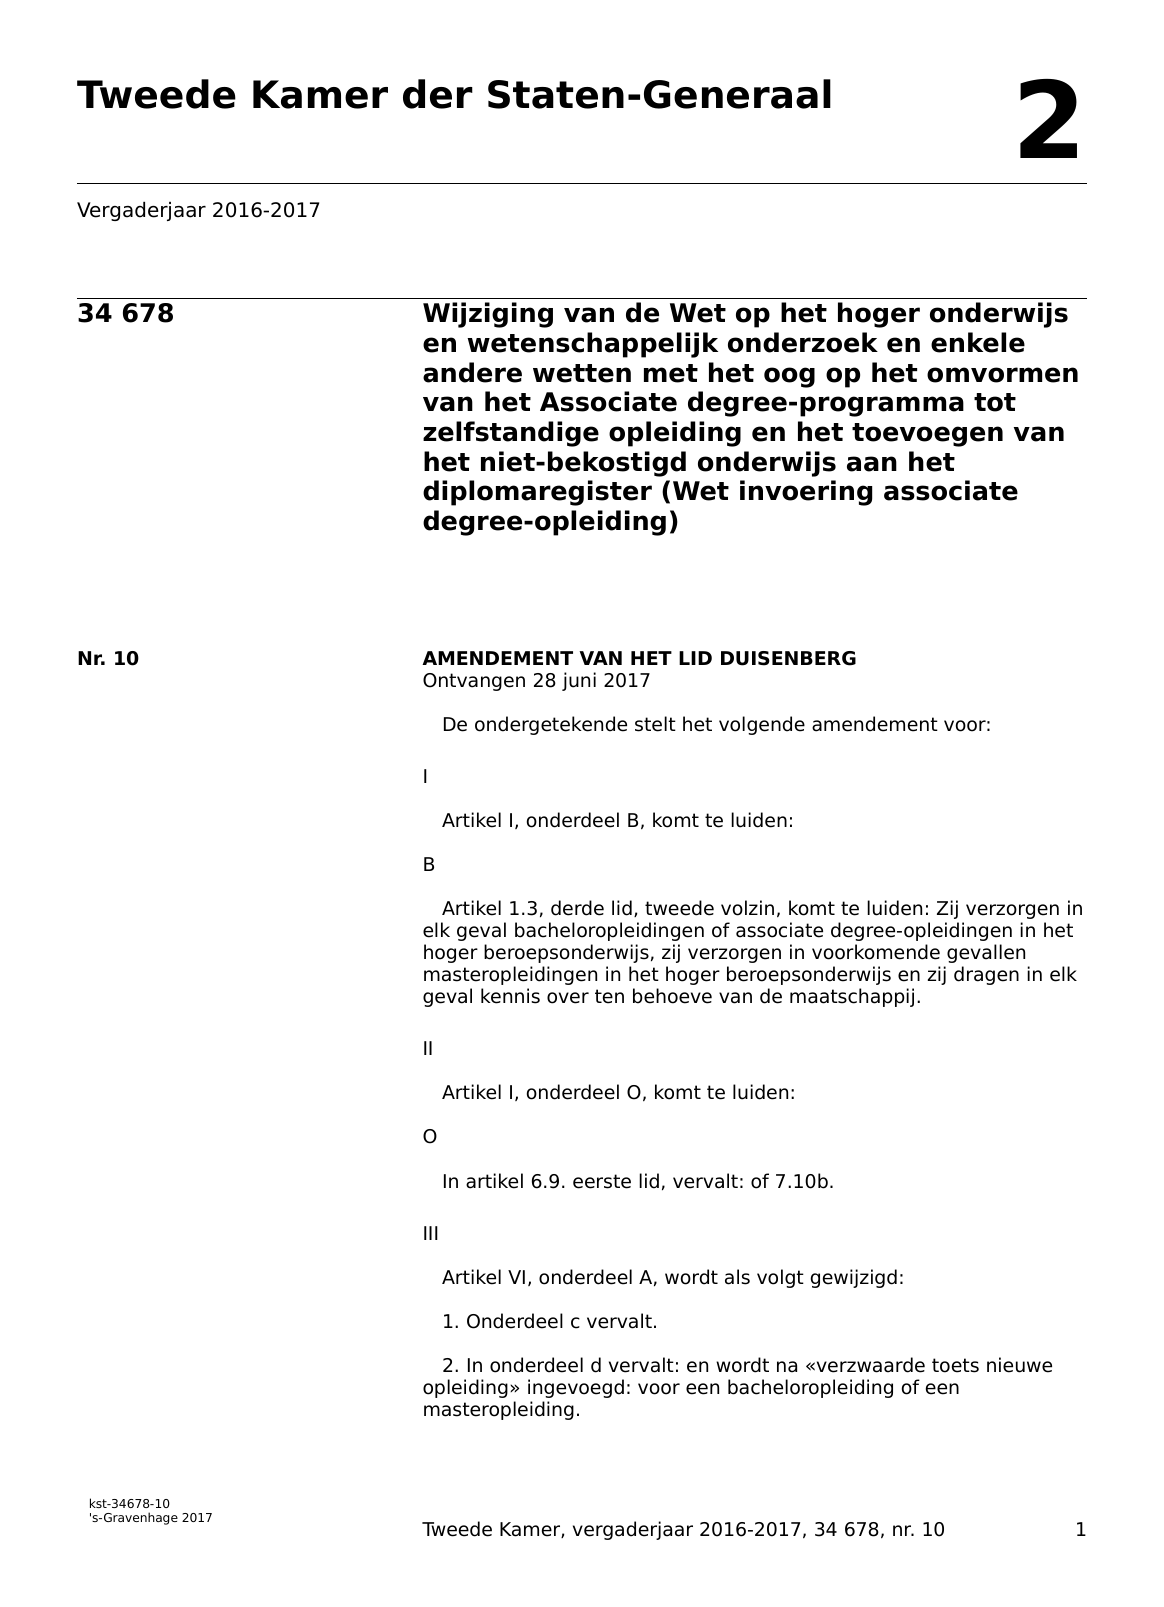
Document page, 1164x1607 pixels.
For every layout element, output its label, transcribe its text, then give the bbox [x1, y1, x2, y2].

text 's-Gravenhage 2017 [88, 1511, 323, 1525]
subtitle I [422, 766, 1087, 788]
text Artikel I, onderdeel B, komt te luiden: [422, 810, 1087, 832]
text Ontvangen 28 juni 2017 [422, 669, 1087, 691]
text Artikel 1.3, derde lid, tweede volzin, komt te luiden: Zij verzorgen in elk geval bacheloropleidingen of associate degree-opleidingen in het hoger beroepsonderwijs, zij verzorgen in voorkomende gevallen masteropleidingen in het hoger beroepsonderwijs en zij dragen in elk geval kennis over ten behoeve van de maatschappij. [422, 898, 1087, 1008]
text In artikel 6.9. eerste lid, vervalt: of 7.10b. [422, 1171, 1087, 1192]
text Artikel I, onderdeel O, komt te luiden: [422, 1082, 1087, 1104]
text Artikel VI, onderdeel A, wordt als volgt gewijzigd: [422, 1267, 1087, 1289]
table_header Tweede Kamer der Staten-Generaal [77, 59, 886, 183]
text B [422, 854, 1087, 876]
subtitle 34 678 Wijziging van de Wet op het hoger onderwijs en wetenschappelijk onderzoek en enkele andere wetten met het oog op het omvormen van het Associate degree-programma tot zelfstandige opleiding en het toevoegen van het niet-bekostigd onderwijs aan het diplomaregister (Wet invoering associate degree-opleiding) [77, 299, 1087, 536]
text 1. Onderdeel c vervalt. [422, 1311, 1087, 1333]
text 2. In onderdeel d vervalt: en wordt na «verzwaarde toets nieuwe opleiding» ingevoegd: voor een bacheloropleiding of een masteropleiding. [422, 1355, 1087, 1421]
table_header 2 [886, 59, 1087, 183]
text De ondergetekende stelt het volgende amendement voor: [422, 714, 1087, 736]
subtitle II [422, 1038, 1087, 1060]
subtitle Nr. 10 AMENDEMENT VAN HET LID DUISENBERG [77, 647, 1087, 669]
table_cell Vergaderjaar 2016-2017 [77, 184, 1087, 298]
text kst-34678-10 [88, 1497, 323, 1511]
subtitle III [422, 1222, 1087, 1244]
text O [422, 1126, 1087, 1148]
